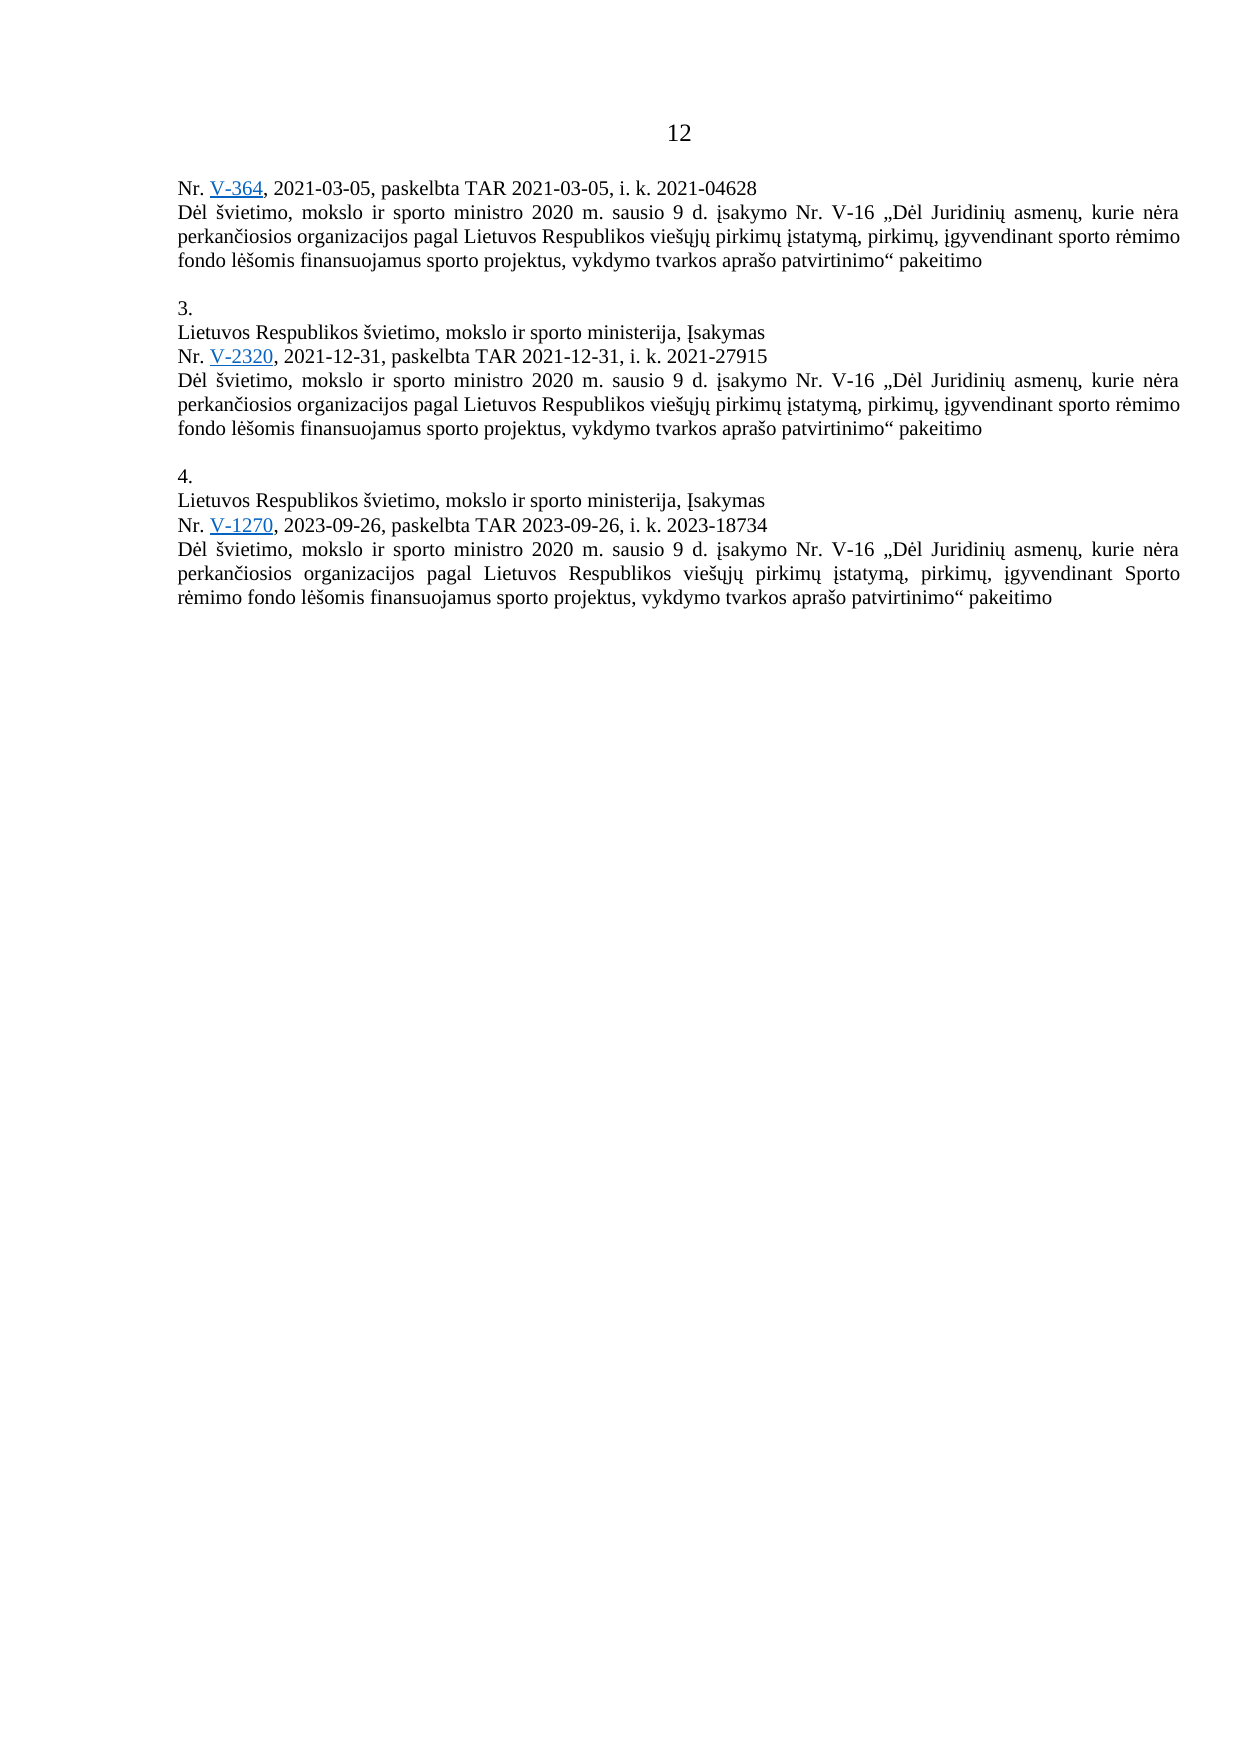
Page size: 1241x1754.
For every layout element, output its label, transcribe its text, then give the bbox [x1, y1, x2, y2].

text 3. [177, 296, 1181, 320]
text Dėl švietimo, mokslo ir sporto ministro 2020 m. sausio 9 d. įsakymo Nr. V-16 „Dėl Juridinių asmenų, kurie nėra perkančiosios organizacijos pagal Lietuvos Respublikos viešųjų pirkimų įstatymą, pirkimų, įgyvendinant Sporto rėmimo fondo lėšomis finansuojamus sporto projektus, vykdymo tvarkos aprašo patvirtinimo“ pakeitimo [177, 537, 1181, 609]
text Nr. V-2320, 2021-12-31, paskelbta TAR 2021-12-31, i. k. 2021-27915 [177, 344, 1181, 368]
text Nr. V-364, 2021-03-05, paskelbta TAR 2021-03-05, i. k. 2021-04628 [177, 176, 1181, 200]
text Lietuvos Respublikos švietimo, mokslo ir sporto ministerija, Įsakymas [177, 320, 1181, 344]
text Dėl švietimo, mokslo ir sporto ministro 2020 m. sausio 9 d. įsakymo Nr. V-16 „Dėl Juridinių asmenų, kurie nėra perkančiosios organizacijos pagal Lietuvos Respublikos viešųjų pirkimų įstatymą, pirkimų, įgyvendinant sporto rėmimo fondo lėšomis finansuojamus sporto projektus, vykdymo tvarkos aprašo patvirtinimo“ pakeitimo [177, 200, 1181, 272]
text 4. [177, 464, 1181, 488]
text Lietuvos Respublikos švietimo, mokslo ir sporto ministerija, Įsakymas [177, 488, 1181, 512]
text Nr. V-1270, 2023-09-26, paskelbta TAR 2023-09-26, i. k. 2023-18734 [177, 512, 1181, 537]
text Dėl švietimo, mokslo ir sporto ministro 2020 m. sausio 9 d. įsakymo Nr. V-16 „Dėl Juridinių asmenų, kurie nėra perkančiosios organizacijos pagal Lietuvos Respublikos viešųjų pirkimų įstatymą, pirkimų, įgyvendinant sporto rėmimo fondo lėšomis finansuojamus sporto projektus, vykdymo tvarkos aprašo patvirtinimo“ pakeitimo [177, 368, 1181, 440]
